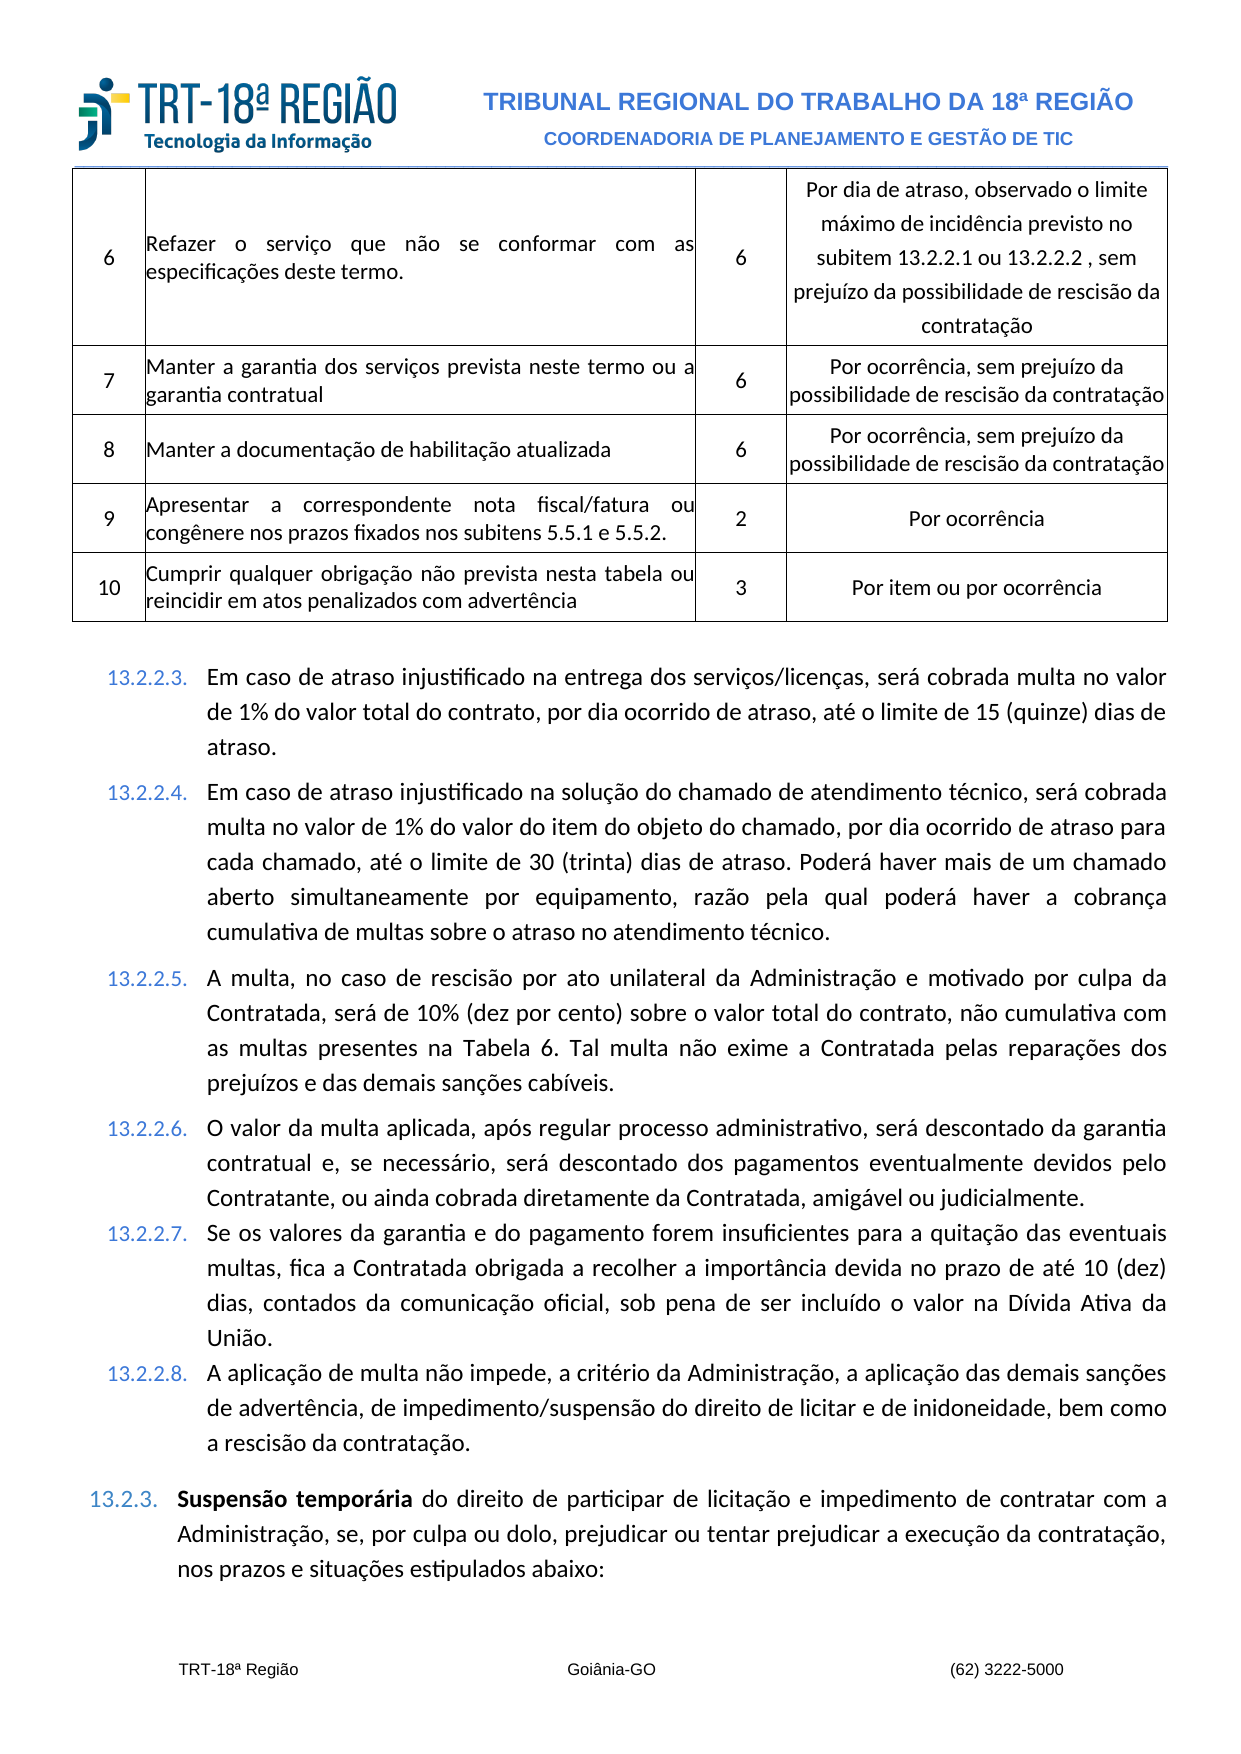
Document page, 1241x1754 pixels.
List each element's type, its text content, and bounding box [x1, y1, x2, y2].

table_cell Por ocorrência [787, 484, 1167, 552]
table_cell Apresentar a correspondente nota fiscal/fatura ou congênere nos prazos fixados nos subitens 5.5.1 e 5.5.2. [146, 484, 695, 552]
table_cell Por item ou por ocorrência [787, 553, 1167, 621]
list A aplicação de multa não impede, a critério da Administração, a aplicação das demais sanções de advertência, de impedimento/suspensão do direito de licitar e de inidoneidade, bem como a rescisão da contratação. [188, 1357, 1168, 1458]
table_header Por dia de atraso, observado o limite máximo de incidência previsto no subitem 13.2.2.1 ou 13.2.2.2 , sem prejuízo da possibilidade de rescisão da contratação [787, 169, 1167, 345]
table_header Refazer o serviço que não se conformar com as especificações deste termo. [146, 169, 695, 345]
table_cell 9 [73, 484, 145, 552]
table_cell 6 [696, 346, 786, 414]
table_cell Manter a documentação de habilitação atualizada [146, 415, 695, 483]
list O valor da multa aplicada, após regular processo administrativo, será descontado da garantia contratual e, se necessário, será descontado dos pagamentos eventualmente devidos pelo Contratante, ou ainda cobrada diretamente da Contratada, amigável ou judicialmente. [188, 1112, 1168, 1213]
table_cell Cumprir qualquer obrigação não prevista nesta tabela ou reincidir em atos penalizados com advertência [146, 553, 695, 621]
table_header 6 [696, 169, 786, 345]
table_cell 10 [73, 553, 145, 621]
subtitle Suspensão temporária do direito de participar de licitação e impedimento de contratar com a Administração, se, por culpa ou dolo, prejudicar ou tentar prejudicar a execução da contratação, nos prazos e situações estipulados abaixo: [158, 1483, 1168, 1583]
table_cell 6 [696, 415, 786, 483]
table_cell 7 [73, 346, 145, 414]
table_cell 2 [696, 484, 786, 552]
picture [73, 73, 401, 155]
table_cell Manter a garantia dos serviços prevista neste termo ou a garantia contratual [146, 346, 695, 414]
subtitle Em caso de atraso injustificado na entrega dos serviços/licenças, será cobrada multa no valor de 1% do valor total do contrato, por dia ocorrido de atraso, até o limite de 15 (quinze) dias de atraso. [188, 661, 1168, 761]
table_cell 8 [73, 415, 145, 483]
table_cell 3 [696, 553, 786, 621]
table_header 6 [73, 169, 145, 345]
table_cell Por ocorrência, sem prejuízo da possibilidade de rescisão da contratação [787, 346, 1167, 414]
list Se os valores da garantia e do pagamento forem insuficientes para a quitação das eventuais multas, fica a Contratada obrigada a recolher a importância devida no prazo de até 10 (dez) dias, contados da comunicação oficial, sob pena de ser incluído o valor na Dívida Ativa da União. [188, 1217, 1168, 1353]
subtitle Em caso de atraso injustificado na solução do chamado de atendimento técnico, será cobrada multa no valor de 1% do valor do item do objeto do chamado, por dia ocorrido de atraso para cada chamado, até o limite de 30 (trinta) dias de atraso. Poderá haver mais de um chamado aberto simultaneamente por equipamento, razão pela qual poderá haver a cobrança cumulativa de multas sobre o atraso no atendimento técnico. [188, 776, 1168, 947]
subtitle A multa, no caso de rescisão por ato unilateral da Administração e motivado por culpa da Contratada, será de 10% (dez por cento) sobre o valor total do contrato, não cumulativa com as multas presentes na Tabela 6. Tal multa não exime a Contratada pelas reparações dos prejuízos e das demais sanções cabíveis. [188, 962, 1168, 1097]
table_cell Por ocorrência, sem prejuízo da possibilidade de rescisão da contratação [787, 415, 1167, 483]
